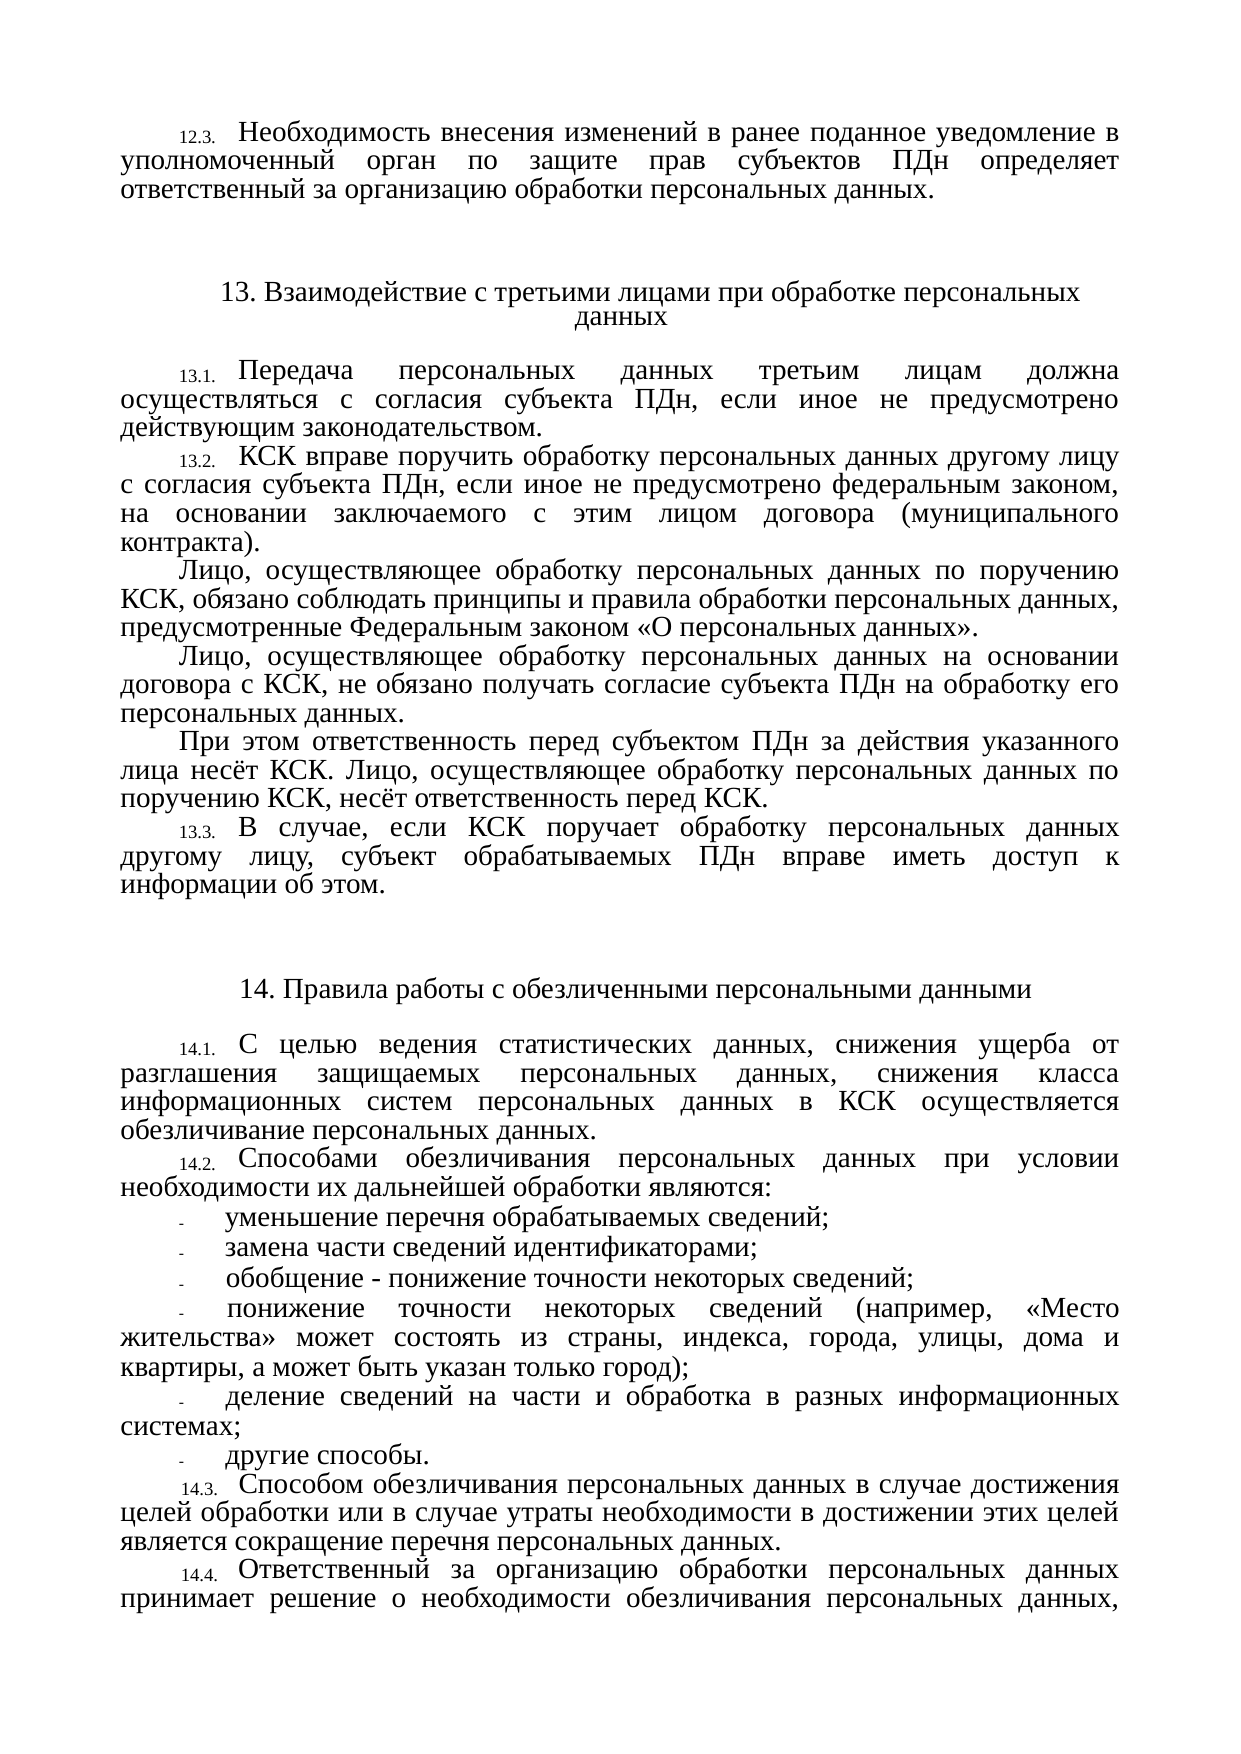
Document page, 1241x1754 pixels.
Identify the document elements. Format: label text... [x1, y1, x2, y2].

list понижение точности некоторых сведений (например, «Место жительства» может состоять из страны, индекса, города, улицы, дома и квартиры, а может быть указан только город); [120, 1293, 1120, 1382]
list С целью ведения статистических данных, снижения ущерба от разглашения защищаемых персональных данных, снижения класса информационных систем персональных данных в КСК осуществляется обезличивание персональных данных. [120, 1031, 1120, 1145]
text 13. Взаимодействие с третьими лицами при обработке персональных данных [120, 283, 1122, 331]
text Лицо, осуществляющее обработку персональных данных по поручению КСК, обязано соблюдать принципы и правила обработки персональных данных, предусмотренные Федеральным законом «О персональных данных». [120, 557, 1120, 642]
list Способом обезличивания персональных данных в случае достижения целей обработки или в случае утраты необходимости в достижении этих целей является сокращение перечня персональных данных. [120, 1470, 1120, 1556]
list КСК вправе поручить обработку персональных данных другому лицу с согласия субъекта ПДн, если иное не предусмотрено федеральным законом, на основании заключаемого с этим лицом договора (муниципального контракта). [120, 443, 1120, 557]
list обобщение - понижение точности некоторых сведений; [120, 1263, 1122, 1293]
list уменьшение перечня обрабатываемых сведений; [120, 1202, 1122, 1232]
list Необходимость внесения изменений в ранее поданное уведомление в уполномоченный орган по защите прав субъектов ПДн определяет ответственный за организацию обработки персональных данных. [120, 118, 1120, 204]
list другие способы. [120, 1441, 1122, 1470]
list замена части сведений идентификаторами; [120, 1232, 1122, 1263]
text Лицо, осуществляющее обработку персональных данных на основании договора с КСК, не обязано получать согласие субъекта ПДн на обработку его персональных данных. [120, 642, 1120, 728]
list Передача персональных данных третьим лицам должна осуществляться с согласия субъекта ПДн, если иное не предусмотрено действующим законодательством. [120, 357, 1120, 443]
text При этом ответственность перед субъектом ПДн за действия указанного лица несёт КСК. Лицо, осуществляющее обработку персональных данных по поручению КСК, несёт ответственность перед КСК. [120, 728, 1120, 814]
list деление сведений на части и обработка в разных информационных системах; [120, 1382, 1120, 1441]
text 14. Правила работы с обезличенными персональными данными [239, 979, 1122, 1003]
list В случае, если КСК поручает обработку персональных данных другому лицу, субъект обрабатываемых ПДн вправе иметь доступ к информации об этом. [120, 814, 1120, 899]
list Способами обезличивания персональных данных при условии необходимости их дальнейшей обработки являются: [120, 1145, 1120, 1202]
list Ответственный за организацию обработки персональных данных принимает решение о необходимости обезличивания персональных данных, [120, 1556, 1120, 1613]
